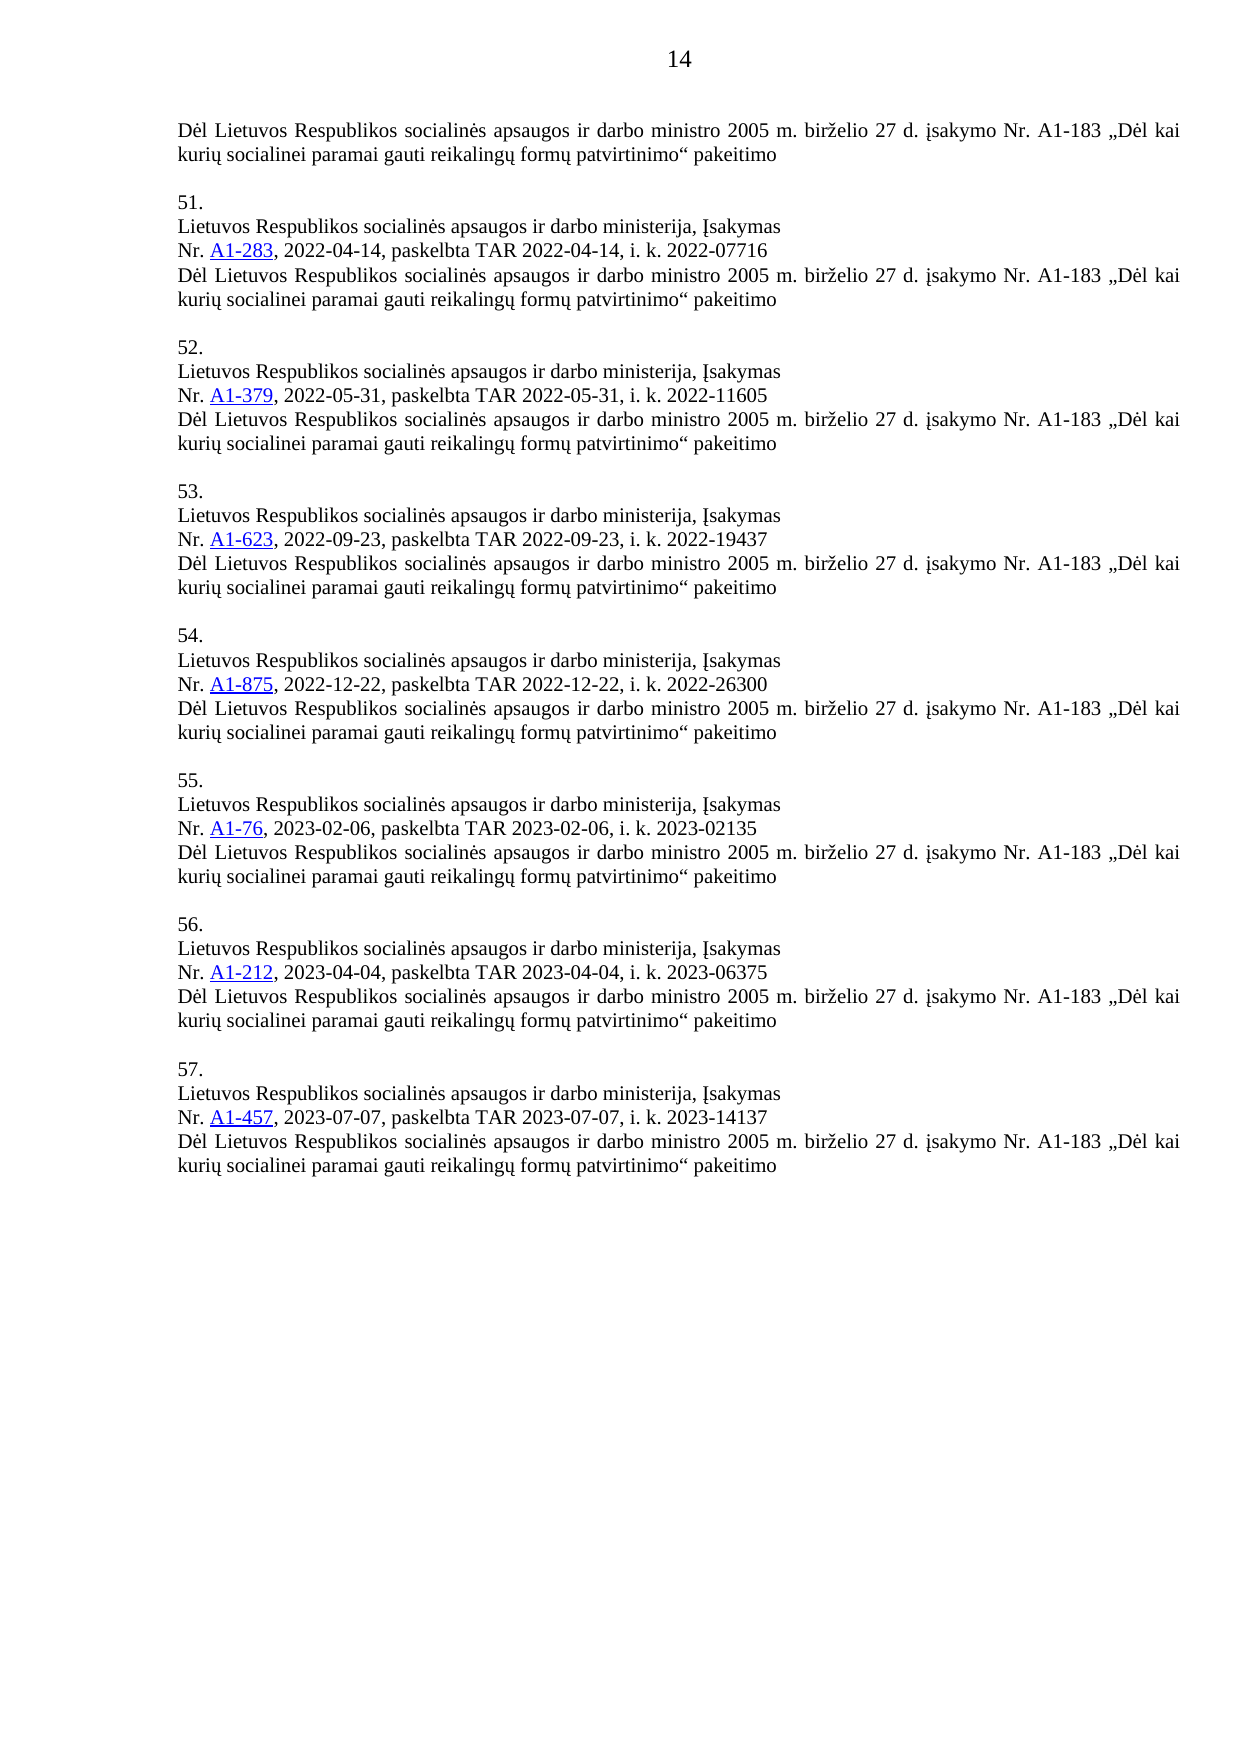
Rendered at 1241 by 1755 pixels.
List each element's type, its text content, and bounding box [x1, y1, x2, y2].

text Lietuvos Respublikos socialinės apsaugos ir darbo ministerija, Įsakymas [177, 647, 1181, 672]
text 54. [177, 623, 1181, 647]
text Nr. A1-212, 2023-04-04, paskelbta TAR 2023-04-04, i. k. 2023-06375 [177, 960, 1181, 984]
text Nr. A1-379, 2022-05-31, paskelbta TAR 2022-05-31, i. k. 2022-11605 [177, 383, 1181, 407]
text Nr. A1-76, 2023-02-06, paskelbta TAR 2023-02-06, i. k. 2023-02135 [177, 816, 1181, 840]
text Lietuvos Respublikos socialinės apsaugos ir darbo ministerija, Įsakymas [177, 936, 1181, 960]
text Lietuvos Respublikos socialinės apsaugos ir darbo ministerija, Įsakymas [177, 214, 1181, 238]
text Dėl Lietuvos Respublikos socialinės apsaugos ir darbo ministro 2005 m. birželio 27 d. įsakymo Nr. A1-183 „Dėl kai kurių socialinei paramai gauti reikalingų formų patvirtinimo“ pakeitimo [177, 118, 1181, 166]
text Lietuvos Respublikos socialinės apsaugos ir darbo ministerija, Įsakymas [177, 359, 1181, 383]
text 57. [177, 1057, 1181, 1081]
text Dėl Lietuvos Respublikos socialinės apsaugos ir darbo ministro 2005 m. birželio 27 d. įsakymo Nr. A1-183 „Dėl kai kurių socialinei paramai gauti reikalingų formų patvirtinimo“ pakeitimo [177, 407, 1181, 455]
text 55. [177, 768, 1181, 792]
text Nr. A1-623, 2022-09-23, paskelbta TAR 2022-09-23, i. k. 2022-19437 [177, 527, 1181, 551]
text Nr. A1-875, 2022-12-22, paskelbta TAR 2022-12-22, i. k. 2022-26300 [177, 672, 1181, 696]
text Lietuvos Respublikos socialinės apsaugos ir darbo ministerija, Įsakymas [177, 503, 1181, 527]
text 53. [177, 479, 1181, 503]
text Dėl Lietuvos Respublikos socialinės apsaugos ir darbo ministro 2005 m. birželio 27 d. įsakymo Nr. A1-183 „Dėl kai kurių socialinei paramai gauti reikalingų formų patvirtinimo“ pakeitimo [177, 984, 1181, 1032]
text 56. [177, 912, 1181, 936]
text Lietuvos Respublikos socialinės apsaugos ir darbo ministerija, Įsakymas [177, 1081, 1181, 1105]
text Nr. A1-283, 2022-04-14, paskelbta TAR 2022-04-14, i. k. 2022-07716 [177, 238, 1181, 262]
text 51. [177, 190, 1181, 214]
text Dėl Lietuvos Respublikos socialinės apsaugos ir darbo ministro 2005 m. birželio 27 d. įsakymo Nr. A1-183 „Dėl kai kurių socialinei paramai gauti reikalingų formų patvirtinimo“ pakeitimo [177, 696, 1181, 744]
text Dėl Lietuvos Respublikos socialinės apsaugos ir darbo ministro 2005 m. birželio 27 d. įsakymo Nr. A1-183 „Dėl kai kurių socialinei paramai gauti reikalingų formų patvirtinimo“ pakeitimo [177, 262, 1181, 311]
text Dėl Lietuvos Respublikos socialinės apsaugos ir darbo ministro 2005 m. birželio 27 d. įsakymo Nr. A1-183 „Dėl kai kurių socialinei paramai gauti reikalingų formų patvirtinimo“ pakeitimo [177, 1129, 1181, 1177]
text Dėl Lietuvos Respublikos socialinės apsaugos ir darbo ministro 2005 m. birželio 27 d. įsakymo Nr. A1-183 „Dėl kai kurių socialinei paramai gauti reikalingų formų patvirtinimo“ pakeitimo [177, 551, 1181, 599]
text Lietuvos Respublikos socialinės apsaugos ir darbo ministerija, Įsakymas [177, 792, 1181, 816]
text Dėl Lietuvos Respublikos socialinės apsaugos ir darbo ministro 2005 m. birželio 27 d. įsakymo Nr. A1-183 „Dėl kai kurių socialinei paramai gauti reikalingų formų patvirtinimo“ pakeitimo [177, 840, 1181, 888]
text Nr. A1-457, 2023-07-07, paskelbta TAR 2023-07-07, i. k. 2023-14137 [177, 1105, 1181, 1129]
text 52. [177, 335, 1181, 359]
